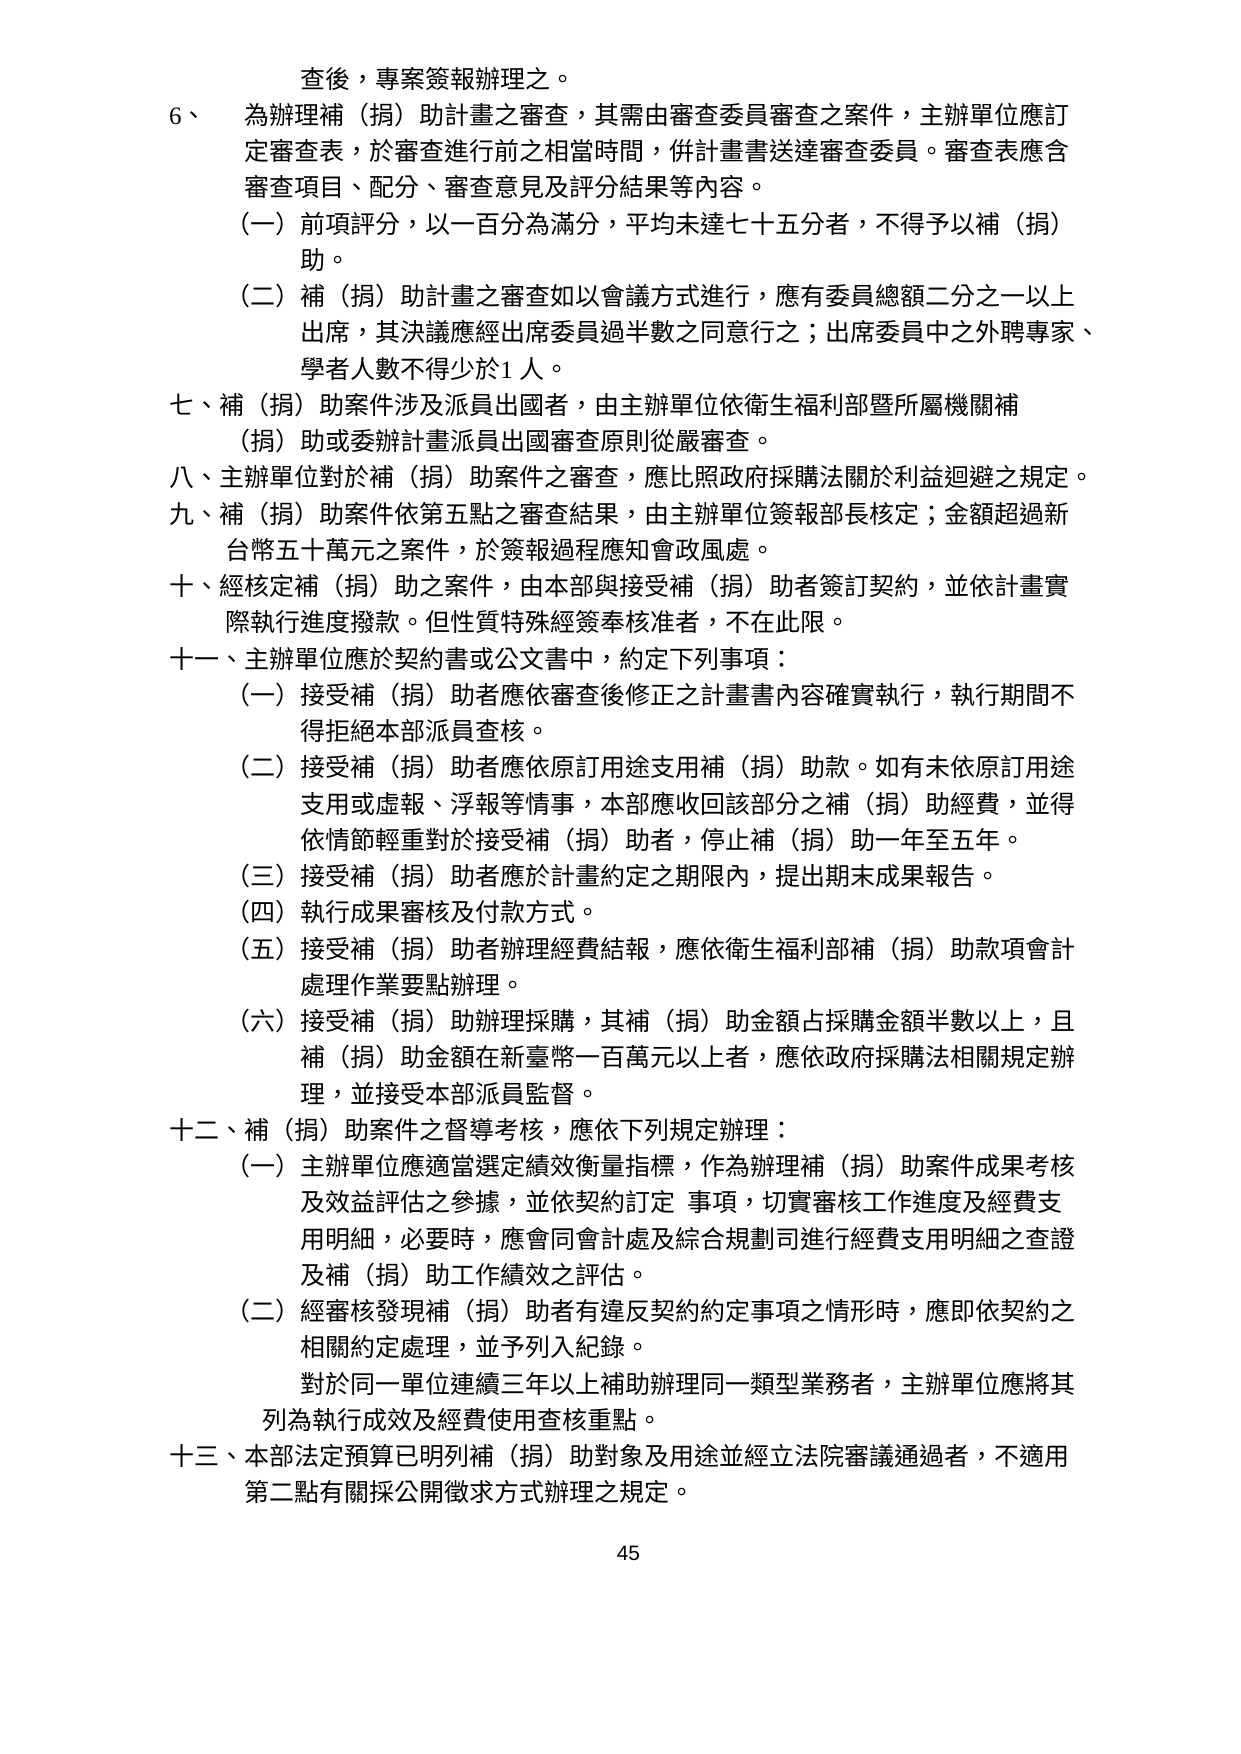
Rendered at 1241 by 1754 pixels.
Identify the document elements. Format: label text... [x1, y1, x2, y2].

text （六）接受補（捐）助辦理採購，其補（捐）助金額占採購金額半數以上，且補（捐）助金額在新臺幣一百萬元以上者，應依政府採購法相關規定辦理，並接受本部派員監督。 [225, 1002, 1087, 1110]
text 十二、補（捐）助案件之督導考核，應依下列規定辦理： [169, 1110, 1087, 1147]
text （二）接受補（捐）助者應依原訂用途支用補（捐）助款。如有未依原訂用途支用或虛報、浮報等情事，本部應收回該部分之補（捐）助經費，並得依情節輕重對於接受補（捐）助者，停止補（捐）助一年至五年。 [225, 748, 1087, 857]
text （二）補（捐）助計畫之審查如以會議方式進行，應有委員總額二分之一以上出席，其決議應經出席委員過半數之同意行之；出席委員中之外聘專家、學者人數不得少於1 人。 [225, 277, 1087, 385]
list 為辦理補（捐）助計畫之審查，其需由審查委員審查之案件，主辦單位應訂定審查表，於審查進行前之相當時間，倂計畫書送達審查委員。審查表應含審查項目、配分、審查意見及評分結果等內容。 [169, 95, 1087, 204]
text 十三、本部法定預算已明列補（捐）助對象及用途並經立法院審議通過者，不適用第二點有關採公開徵求方式辦理之規定。 [169, 1437, 1087, 1509]
text （一）主辦單位應適當選定績效衡量指標，作為辦理補（捐）助案件成果考核及效益評估之參據，並依契約訂定 事項，切實審核工作進度及經費支用明細，必要時，應會同會計處及綜合規劃司進行經費支用明細之查證及補（捐）助工作績效之評估。 [225, 1147, 1087, 1292]
text 十、經核定補（捐）助之案件，由本部與接受補（捐）助者簽訂契約，並依計畫實際執行進度撥款。但性質特殊經簽奉核准者，不在此限。 [169, 567, 1087, 639]
text 十一、主辦單位應於契約書或公文書中，約定下列事項： [169, 639, 1087, 675]
text （一）接受補（捐）助者應依審查後修正之計畫書內容確實執行，執行期間不得拒絕本部派員查核。 [225, 675, 1087, 748]
text 八、主辦單位對於補（捐）助案件之審查，應比照政府採購法關於利益迴避之規定。 [169, 458, 1087, 494]
text （一）前項評分，以一百分為滿分，平均未達七十五分者，不得予以補（捐）助。 [225, 204, 1087, 277]
text （二）經審核發現補（捐）助者有違反契約約定事項之情形時，應即依契約之相關約定處理，並予列入紀錄。 [225, 1292, 1087, 1364]
text （三）接受補（捐）助者應於計畫約定之期限內，提出期末成果報告。 [225, 857, 1087, 893]
text （四）執行成果審核及付款方式。 [225, 893, 1087, 929]
text （五）接受補（捐）助者辦理經費結報，應依衛生福利部補（捐）助款項會計處理作業要點辦理。 [225, 929, 1087, 1002]
text 對於同一單位連續三年以上補助辦理同一類型業務者，主辦單位應將其列為執行成效及經費使用查核重點。 [263, 1364, 1087, 1437]
text 九、補（捐）助案件依第五點之審查結果，由主辦單位簽報部長核定；金額超過新台幣五十萬元之案件，於簽報過程應知會政風處。 [169, 494, 1087, 567]
text 查後，專案簽報辦理之。 [300, 59, 1087, 95]
text 七、補（捐）助案件涉及派員出國者，由主辦單位依衛生福利部暨所屬機關補（捐）助或委辦計畫派員出國審查原則從嚴審查。 [169, 385, 1087, 458]
